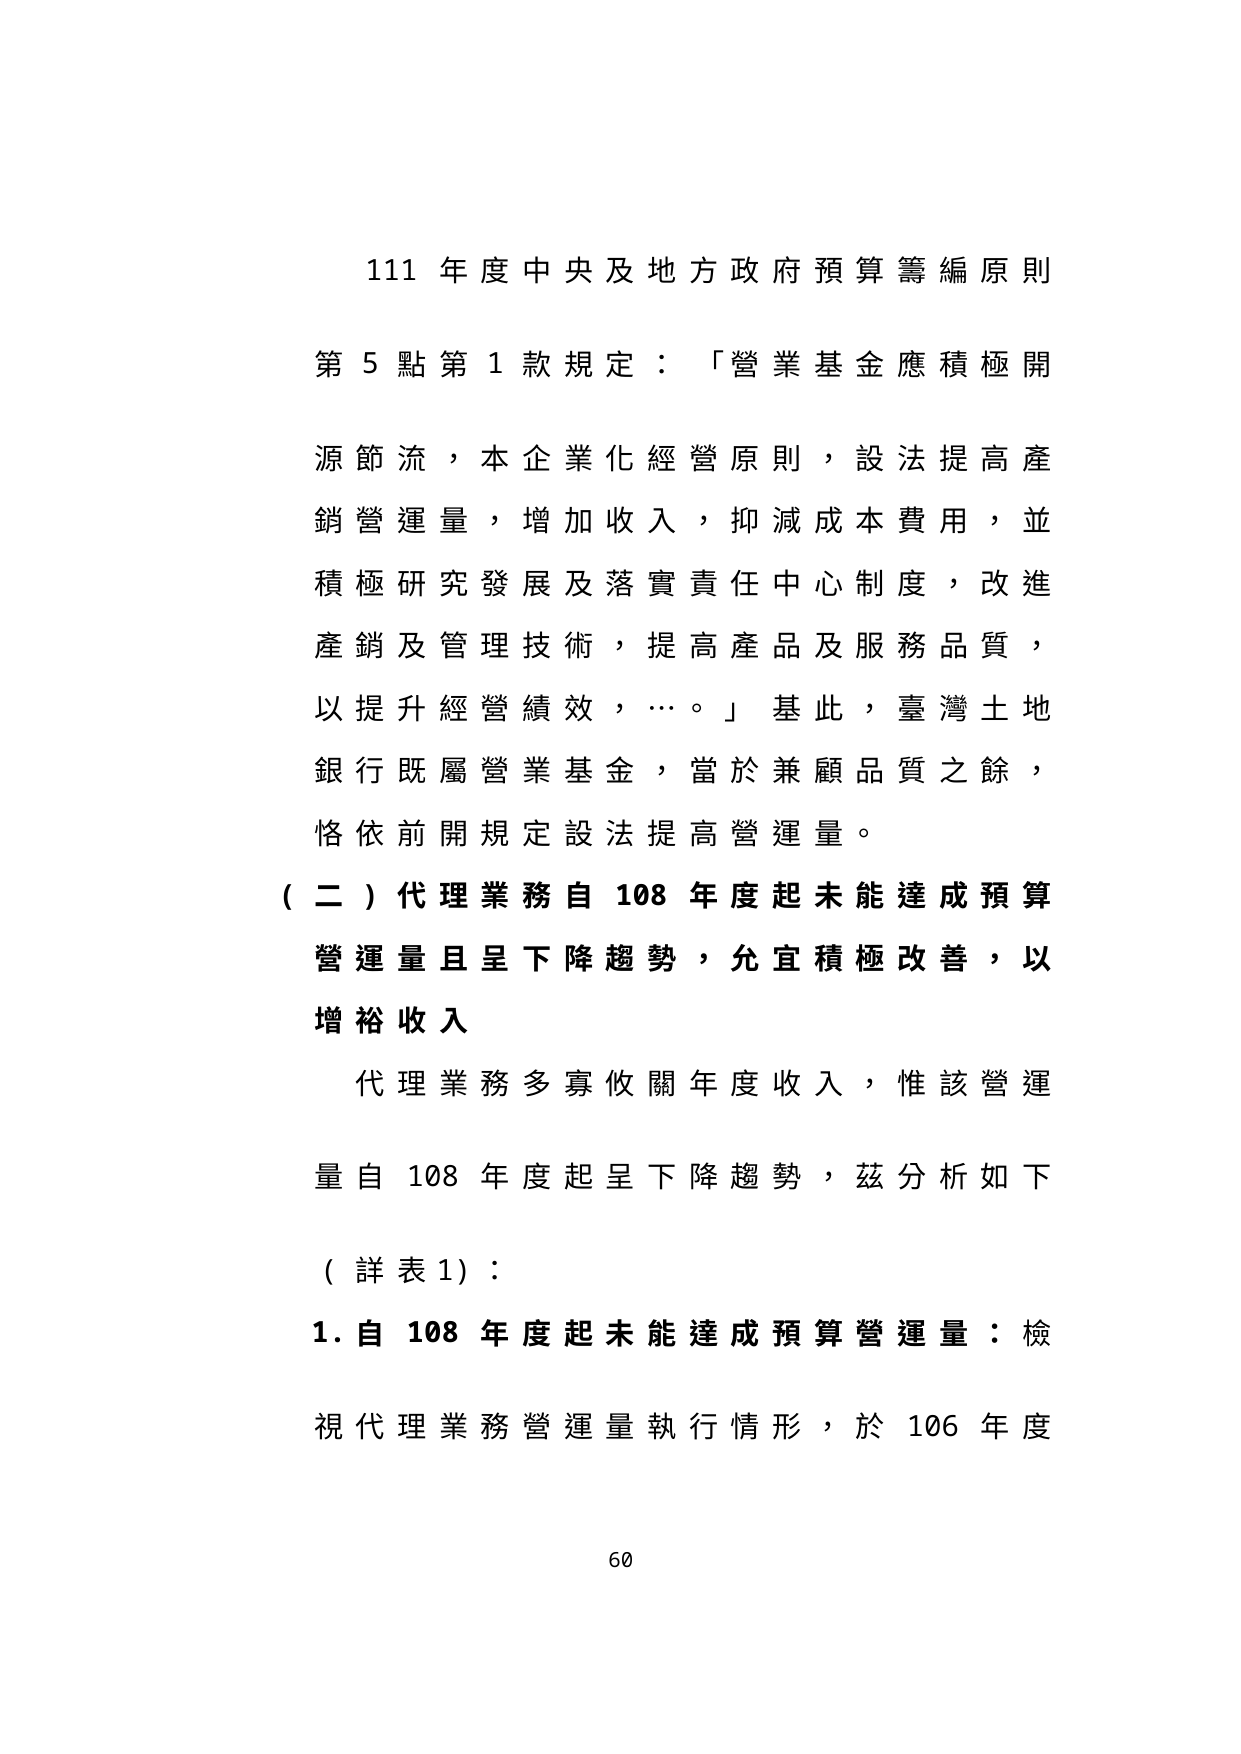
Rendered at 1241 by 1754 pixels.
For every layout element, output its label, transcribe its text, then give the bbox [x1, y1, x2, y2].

text 1.自108年度起未能達成預算營運量：檢視代理業務營運量執行情形，於106年度 [271, 1290, 1058, 1477]
text 111年度中央及地方政府預算籌編原則第5點第1款規定：「營業基金應積極開源節流，本企業化經營原則，設法提高產銷營運量，增加收入，抑減成本費用，並積極研究發展及落實責任中心制度，改進產銷及管理技術，提高產品及服務品質，以提升經營績效，…。」基此，臺灣土地銀行既屬營業基金，當於兼顧品質之餘，恪依前開規定設法提高營運量。 [271, 227, 1058, 852]
text 代理業務多寡攸關年度收入，惟該營運量自108年度起呈下降趨勢，茲分析如下(詳表1)： [271, 1040, 1058, 1290]
text (二)代理業務自108年度起未能達成預算營運量且呈下降趨勢，允宜積極改善，以增裕收入 [242, 852, 1058, 1040]
